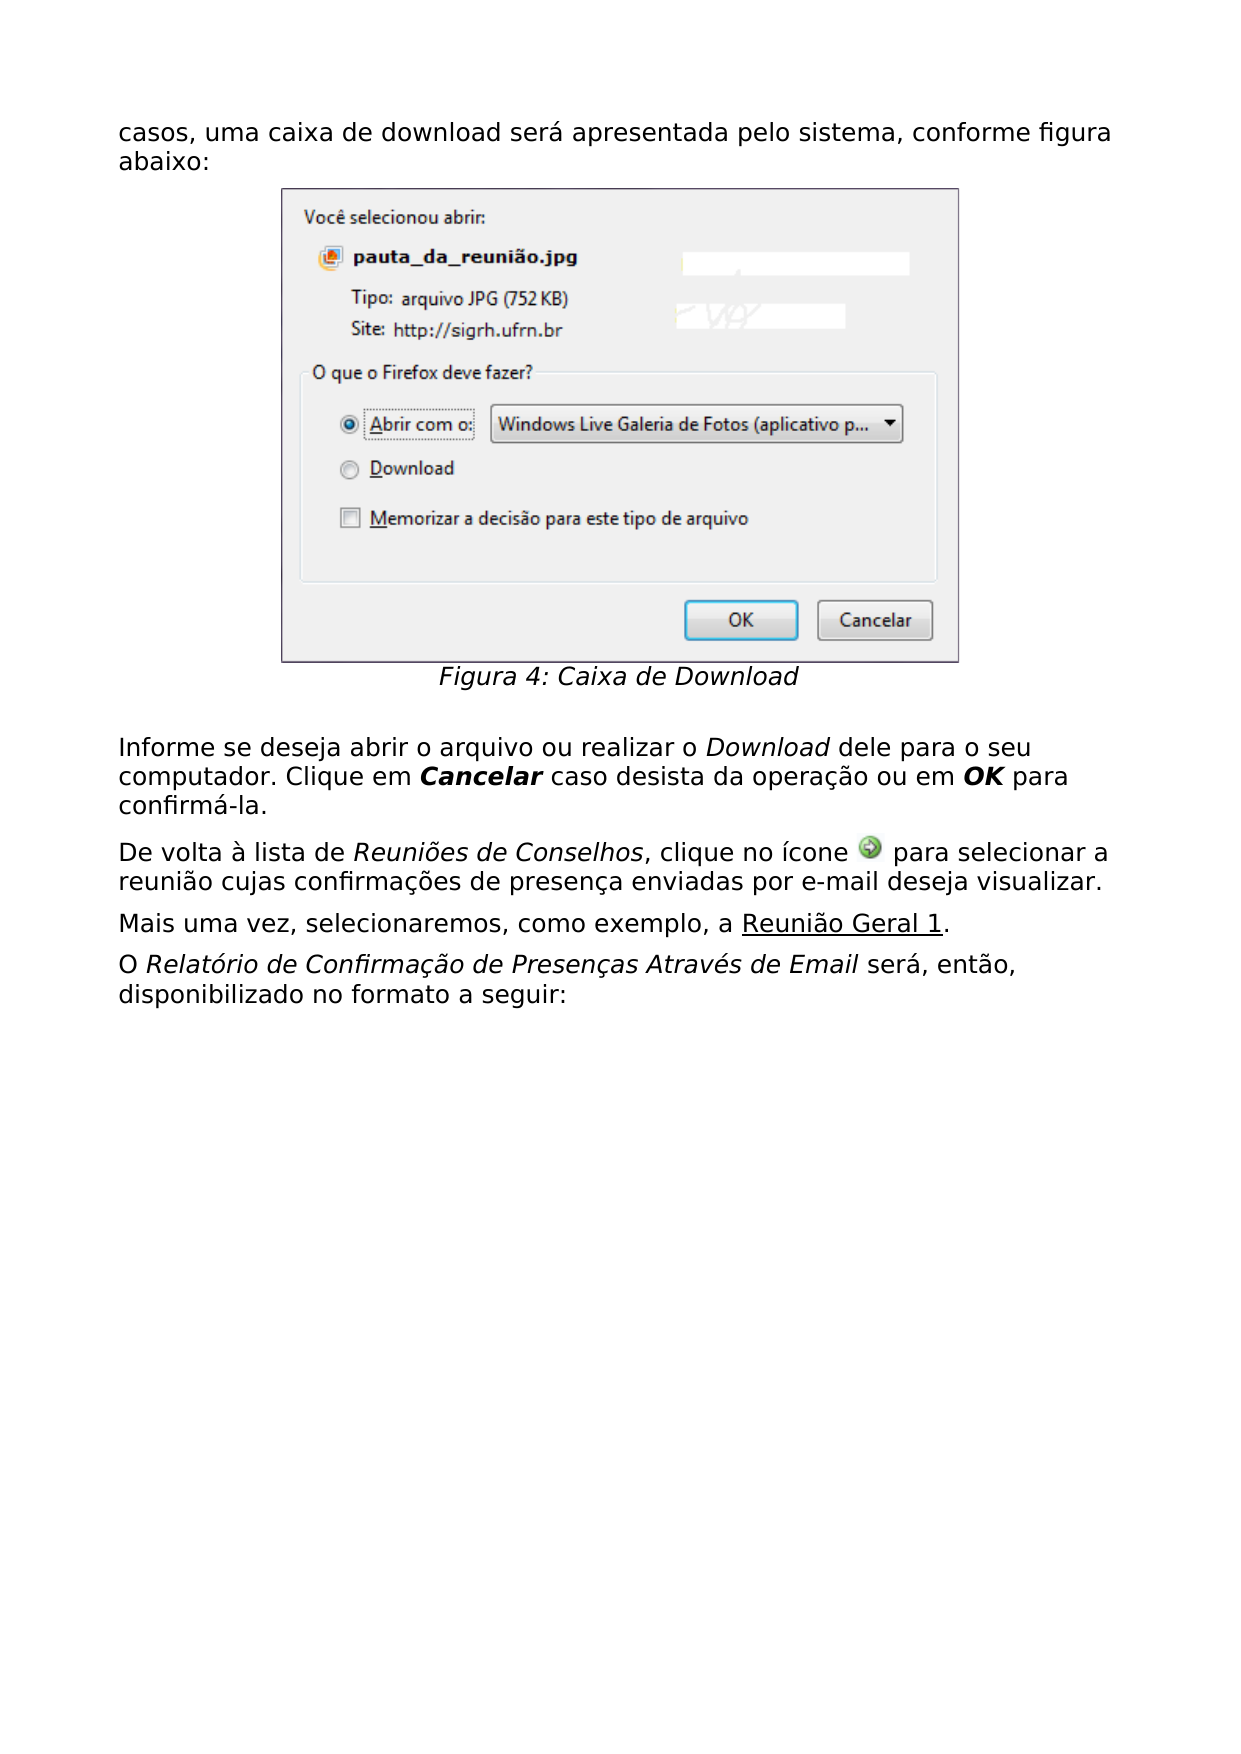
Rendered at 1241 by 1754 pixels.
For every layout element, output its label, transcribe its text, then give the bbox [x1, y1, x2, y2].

picture [856, 833, 885, 862]
text Informe se deseja abrir o arquivo ou realizar o Download dele para o seu computador. Clique em Cancelar caso desista da operação ou em OK para confirmá-la. [118, 733, 1122, 821]
text O Relatório de Confirmação de Presenças Através de Email será, então, disponibilizado no formato a seguir: [118, 951, 1122, 1009]
picture [281, 188, 960, 663]
text De volta à lista de Reuniões de Conselhos, clique no ícone para selecionar a reunião cujas confirmações de presença enviadas por e-mail deseja visualizar. [118, 833, 1122, 896]
text Figura 4: Caixa de Download [281, 663, 959, 692]
text casos, uma caixa de download será apresentada pelo sistema, conforme figura abaixo: [118, 118, 1122, 176]
text Mais uma vez, selecionaremos, como exemplo, a Reunião Geral 1. [118, 909, 1122, 938]
